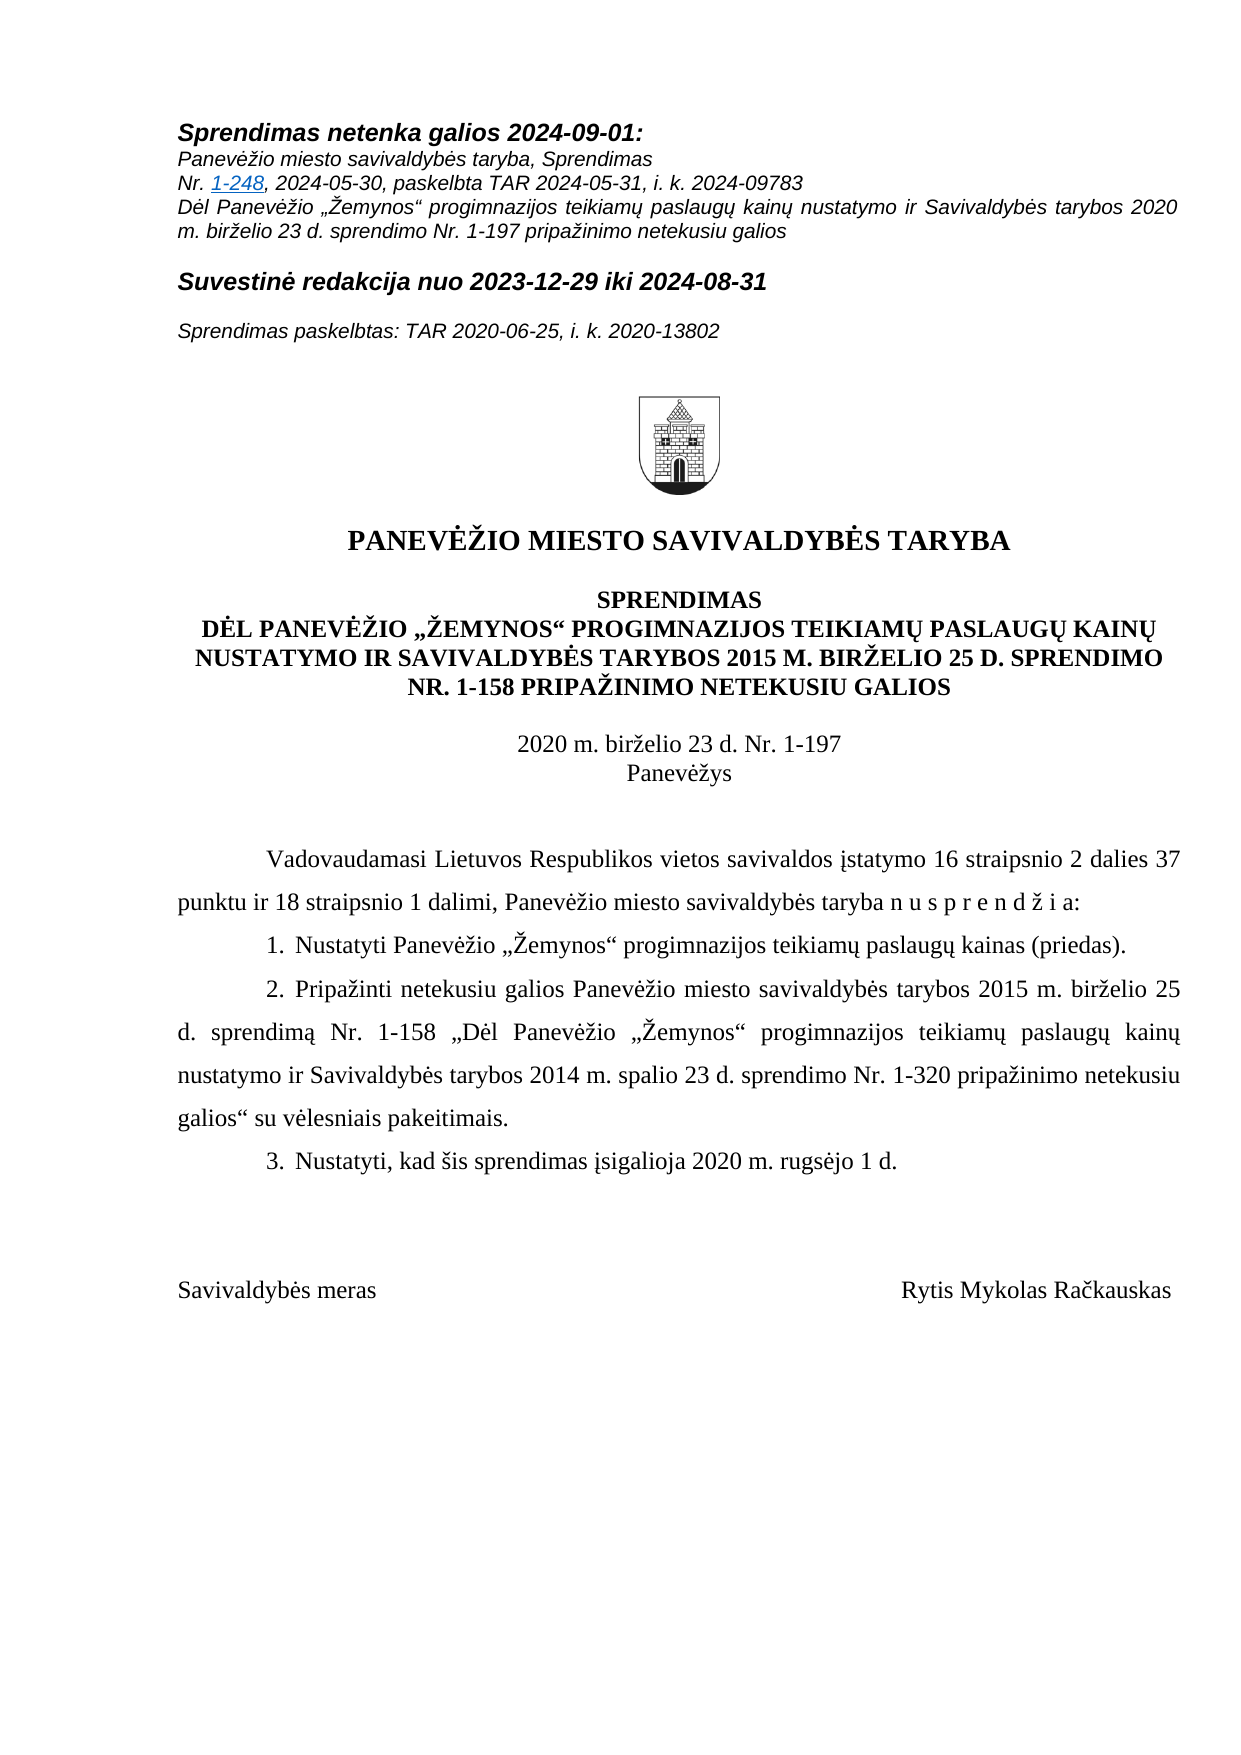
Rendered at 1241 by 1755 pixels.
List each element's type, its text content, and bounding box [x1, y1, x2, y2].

text DĖL PANEVĖŽIO „ŽEMYNOS“ PROGIMNAZIJOS TEIKIAMŲ PASLAUGŲ KAINŲ NUSTATYMO IR SAVIVALDYBĖS TARYBOS 2015 M. BIRŽELIO 25 D. SPRENDIMO NR. 1-158 PRIPAŽINIMO NETEKUSIU GALIOS [177, 614, 1181, 701]
subtitle Panevėžys [177, 758, 1181, 787]
text Suvestinė redakcija nuo 2023-12-29 iki 2024-08-31 [177, 267, 1181, 295]
text 2. Pripažinti netekusiu galios Panevėžio miesto savivaldybės tarybos 2015 m. birželio 25 d. sprendimą Nr. 1-158 „Dėl Panevėžio „Žemynos“ progimnazijos teikiamų paslaugų kainų nustatymo ir Savivaldybės tarybos 2014 m. spalio 23 d. sprendimo Nr. 1-320 pripažinimo netekusiu galios“ su vėlesniais pakeitimais. [177, 974, 1181, 1132]
subtitle 2020 m. birželio 23 d. Nr. 1-197 [177, 729, 1181, 758]
subtitle SPRENDIMAS [177, 586, 1181, 614]
text Panevėžio miesto savivaldybės taryba, Sprendimas [177, 147, 1181, 171]
text Nr. 1-248, 2024-05-30, paskelbta TAR 2024-05-31, i. k. 2024-09783 [177, 171, 1181, 195]
text PANEVĖŽIO MIESTO SAVIVALDYBĖS TARYBA [177, 523, 1181, 557]
text 1. Nustatyti Panevėžio „Žemynos“ progimnazijos teikiamų paslaugų kainas (priedas). [177, 931, 1181, 959]
text Sprendimas paskelbtas: TAR 2020-06-25, i. k. 2020-13802 [177, 319, 1181, 343]
text Sprendimas netenka galios 2024-09-01: [177, 118, 1181, 147]
text Vadovaudamasi Lietuvos Respublikos vietos savivaldos įstatymo 16 straipsnio 2 dalies 37 punktu ir 18 straipsnio 1 dalimi, Panevėžio miesto savivaldybės taryba n u s p r e n d ž i a: [177, 844, 1181, 916]
text 3. Nustatyti, kad šis sprendimas įsigalioja 2020 m. rugsėjo 1 d. [177, 1146, 1181, 1175]
text Dėl Panevėžio „Žemynos“ progimnazijos teikiamų paslaugų kainų nustatymo ir Savivaldybės tarybos 2020 m. birželio 23 d. sprendimo Nr. 1-197 pripažinimo netekusiu galios [177, 195, 1181, 243]
text Savivaldybės meras Rytis Mykolas Račkauskas [177, 1276, 1181, 1304]
